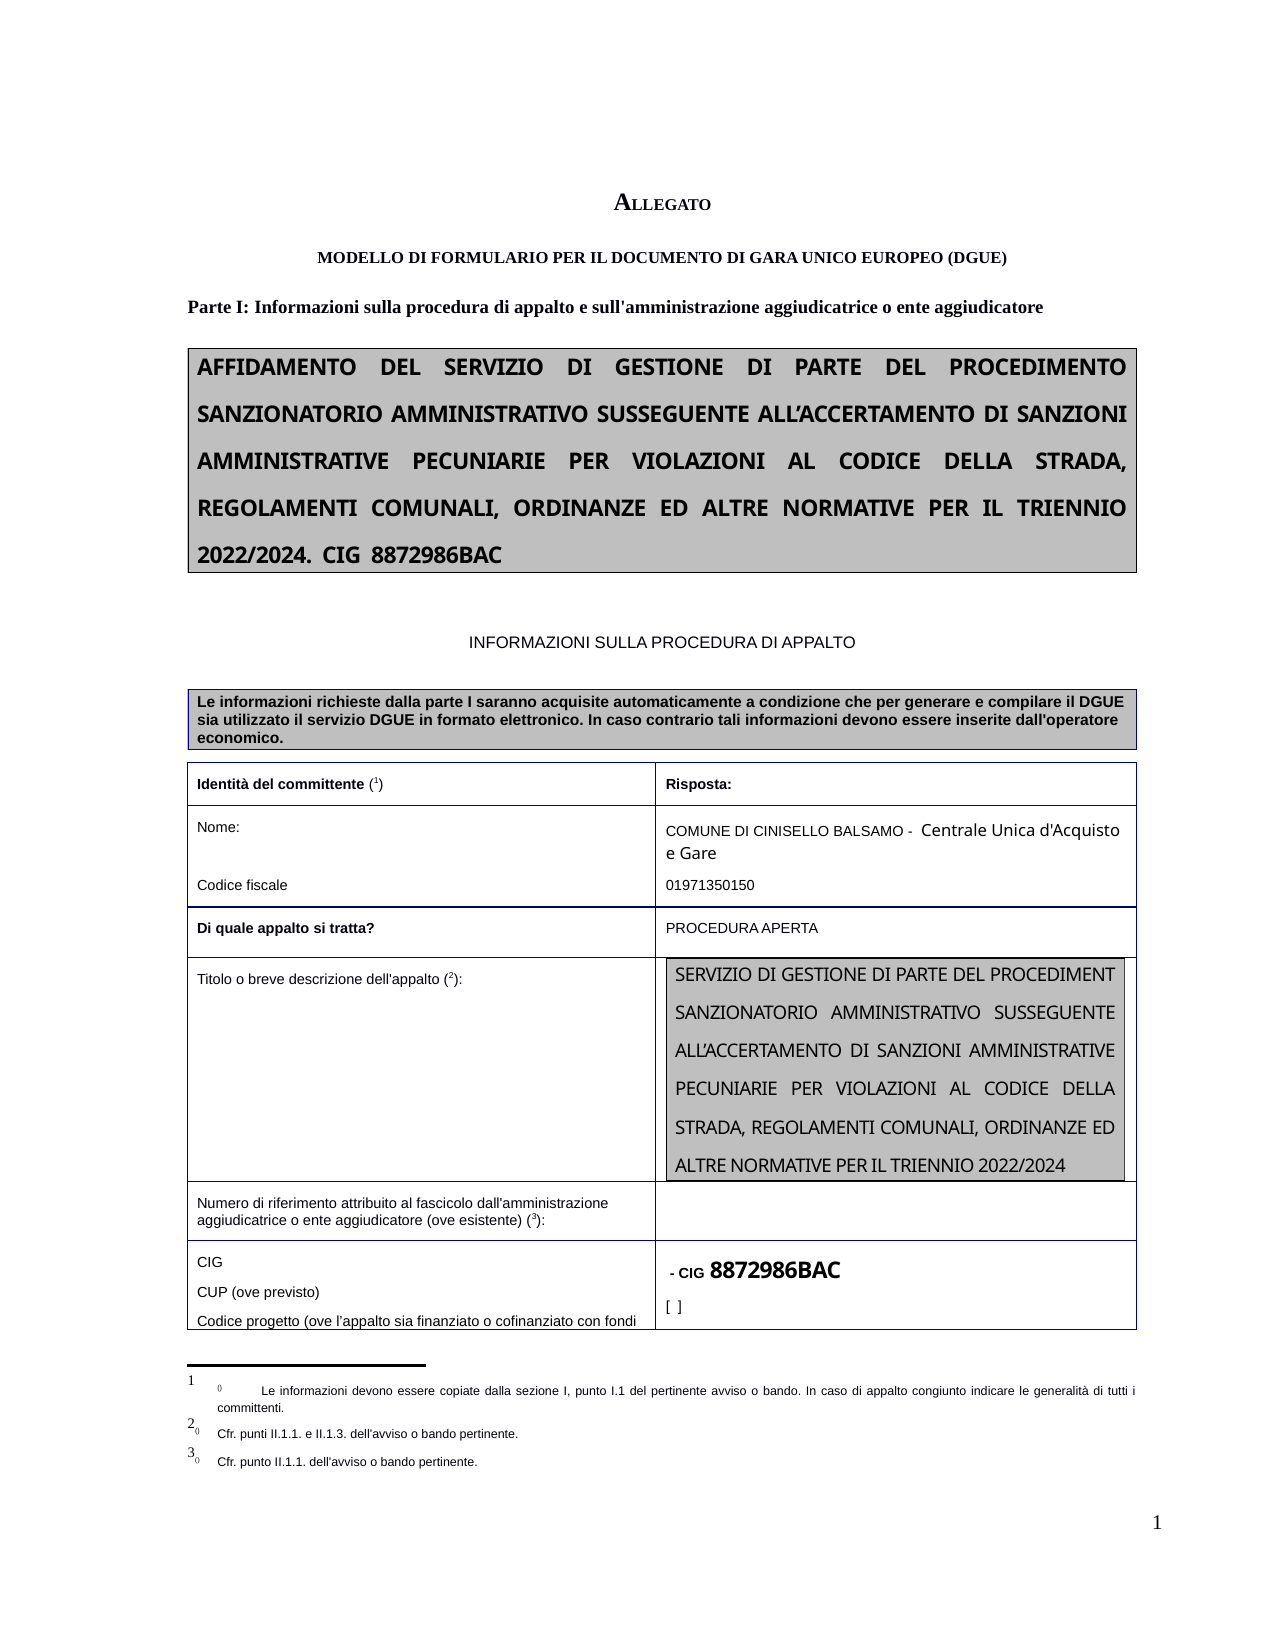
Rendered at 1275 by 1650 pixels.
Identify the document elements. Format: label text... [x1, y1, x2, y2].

table_cell - CIG 8872986BAC [ ] [656, 1241, 1136, 1329]
title Parte I: Informazioni sulla procedura di appalto e sull'amministrazione aggiudicatrice o ente aggiudicatore [187, 296, 1137, 317]
table_cell Nome: Codice fiscale [188, 806, 655, 906]
table_header Identità del committente () [188, 763, 655, 805]
table_cell CIG CUP (ove previsto) Codice progetto (ove l’appalto sia finanziato o cofinanziato con fondi [188, 1241, 655, 1329]
text Le informazioni richieste dalla parte I saranno acquisite automaticamente a condizione che per generare e compilare il DGUE sia utilizzato il servizio DGUE in formato elettronico. In caso contrario tali informazioni devono essere inserite dall'operatore economico. [189, 690, 1136, 749]
table_cell COMUNE DI CINISELLO BALSAMO - Centrale Unica d'Acquisto e Gare 01971350150 [656, 806, 1136, 906]
text AFFIDAMENTO DEL SERVIZIO DI GESTIONE DI PARTE DEL PROCEDIMENTO SANZIONATORIO AMMINISTRATIVO SUSSEGUENTE ALL’ACCERTAMENTO DI SANZIONI AMMINISTRATIVE PECUNIARIE PER VIOLAZIONI AL CODICE DELLA STRADA, REGOLAMENTI COMUNALI, ORDINANZE ED ALTRE NORMATIVE PER IL TRIENNIO 2022/2024. CIG 8872986BAC [189, 349, 1136, 572]
table_cell Di quale appalto si tratta? [188, 908, 655, 957]
text Modello di formulario per il documento di gara unico europeo (DGUE) [187, 248, 1137, 267]
subtitle Allegato [187, 187, 1137, 216]
table_cell Titolo o breve descrizione dell'appalto (): [188, 958, 655, 1181]
table_cell Numero di riferimento attribuito al fascicolo dall'amministrazione aggiudicatrice o ente aggiudicatore (ove esistente) (): [188, 1182, 655, 1240]
table_cell [656, 1182, 1136, 1240]
table_cell PROCEDURA APERTA [656, 908, 1136, 957]
title Informazioni sulla procedura di appalto [187, 633, 1137, 652]
table_header Risposta: [656, 763, 1136, 805]
